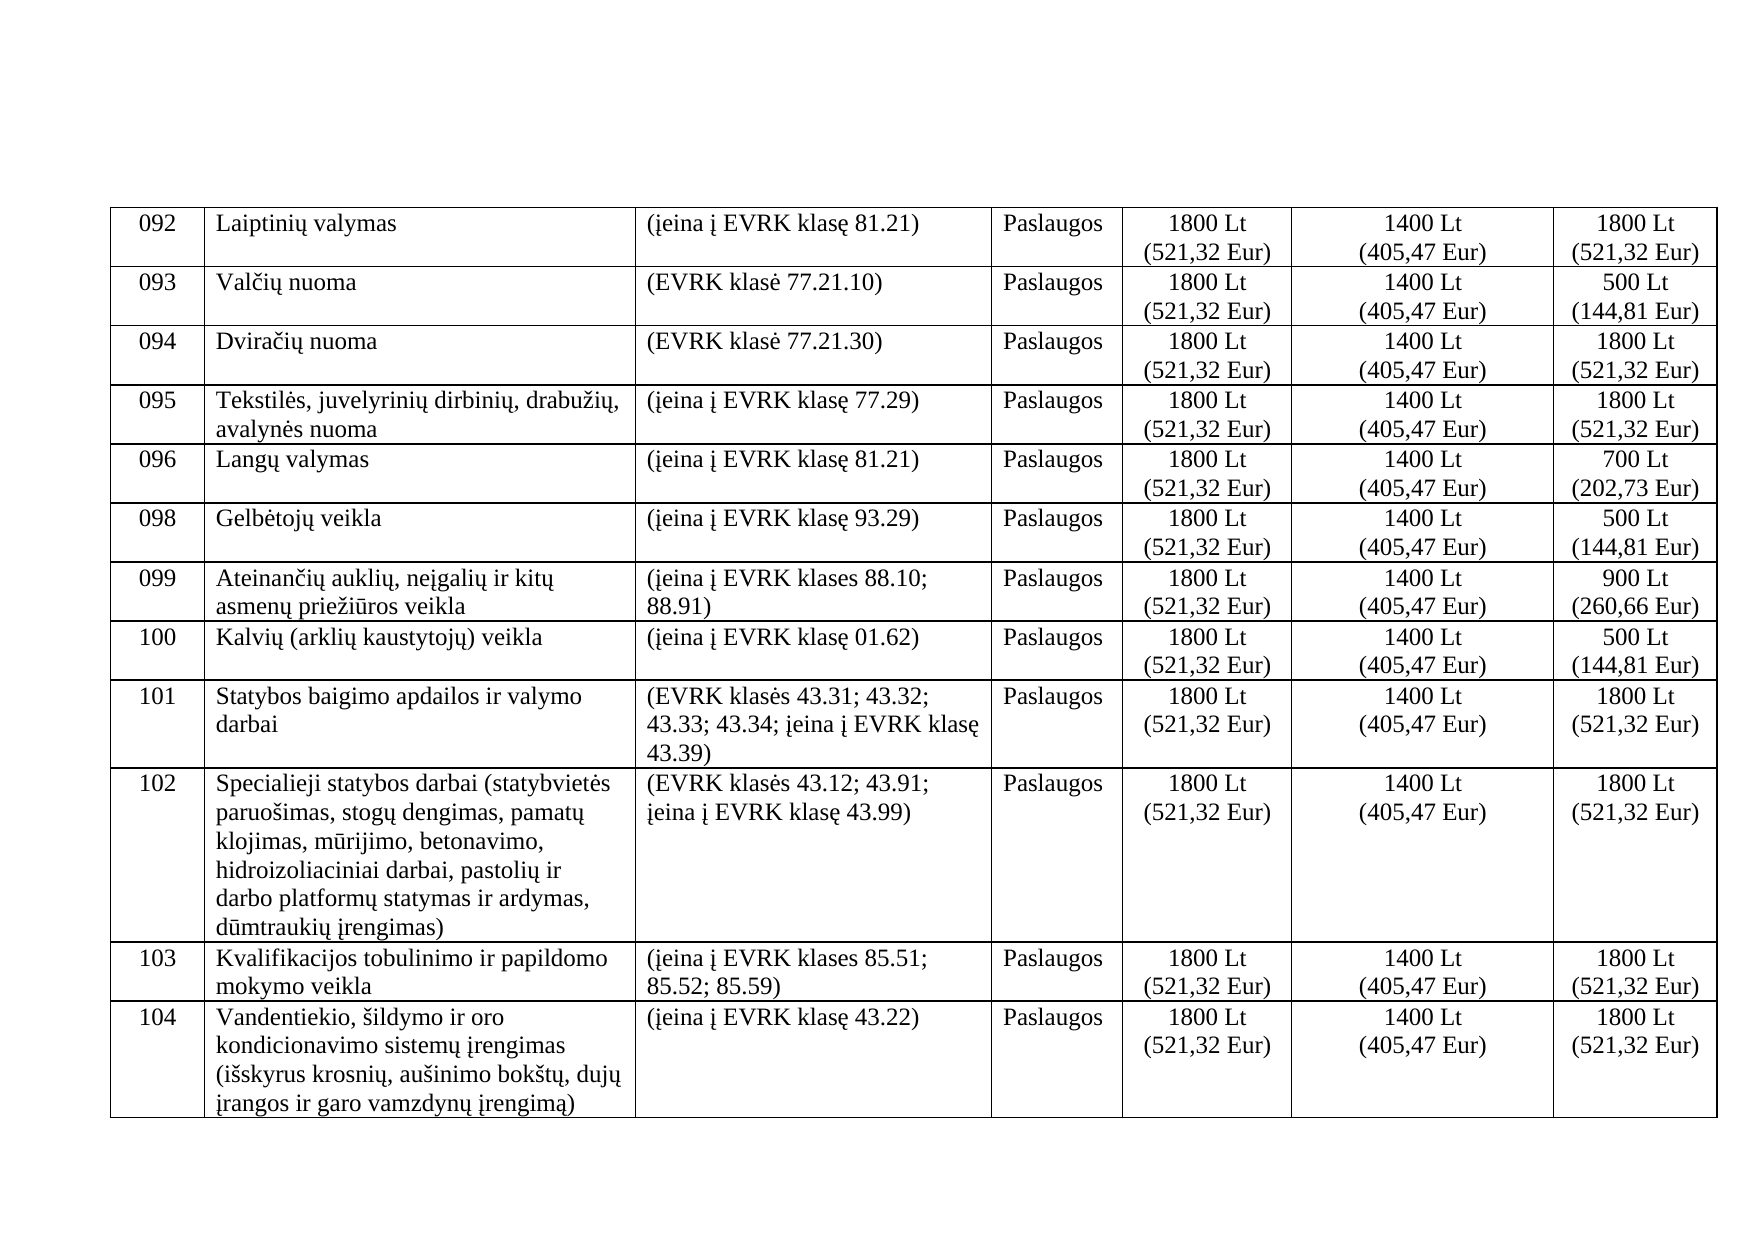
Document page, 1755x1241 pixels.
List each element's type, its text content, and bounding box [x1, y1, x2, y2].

table_cell 1400 Lt (405,47 Eur) [1292, 681, 1553, 767]
table_cell (įeina į EVRK klases 85.51; 85.52; 85.59) [636, 943, 991, 1000]
table_cell 500 Lt (144,81 Eur) [1554, 267, 1716, 325]
table_cell 900 Lt (260,66 Eur) [1554, 563, 1716, 620]
table_cell 1800 Lt (521,32 Eur) [1123, 445, 1291, 502]
table_cell (EVRK klasė 77.21.30) [636, 326, 991, 384]
table_cell Paslaugos [992, 386, 1122, 443]
table_cell Laiptinių valymas [205, 208, 635, 266]
table_cell 1800 Lt (521,32 Eur) [1554, 943, 1716, 1000]
table_cell 101 [111, 681, 204, 767]
table_cell Langų valymas [205, 445, 635, 502]
table_cell 1400 Lt (405,47 Eur) [1292, 563, 1553, 620]
table_cell 1800 Lt (521,32 Eur) [1123, 504, 1291, 561]
table_cell 1800 Lt (521,32 Eur) [1123, 943, 1291, 1000]
table_cell (įeina į EVRK klases 88.10; 88.91) [636, 563, 991, 620]
table_cell (įeina į EVRK klasę 77.29) [636, 386, 991, 443]
table_cell 1800 Lt (521,32 Eur) [1554, 386, 1716, 443]
table_cell Kalvių (arklių kaustytojų) veikla [205, 622, 635, 679]
table_cell (EVRK klasė 77.21.10) [636, 267, 991, 325]
table_cell 1400 Lt (405,47 Eur) [1292, 326, 1553, 384]
table_cell 1800 Lt (521,32 Eur) [1554, 1002, 1716, 1117]
table_cell 1400 Lt (405,47 Eur) [1292, 1002, 1553, 1117]
table_cell Statybos baigimo apdailos ir valymo darbai [205, 681, 635, 767]
table_cell 1800 Lt (521,32 Eur) [1554, 208, 1716, 266]
table_cell 098 [111, 504, 204, 561]
table_cell 1800 Lt (521,32 Eur) [1123, 1002, 1291, 1117]
table_cell 1400 Lt (405,47 Eur) [1292, 622, 1553, 679]
table_cell 092 [111, 208, 204, 266]
table_cell 1800 Lt (521,32 Eur) [1123, 326, 1291, 384]
table_cell Valčių nuoma [205, 267, 635, 325]
table_cell 1400 Lt (405,47 Eur) [1292, 504, 1553, 561]
table_cell 500 Lt (144,81 Eur) [1554, 504, 1716, 561]
table_cell 104 [111, 1002, 204, 1117]
table_cell Paslaugos [992, 326, 1122, 384]
table_cell Paslaugos [992, 563, 1122, 620]
table_cell Paslaugos [992, 681, 1122, 767]
table_cell 1400 Lt (405,47 Eur) [1292, 769, 1553, 941]
table_cell 094 [111, 326, 204, 384]
table_cell Paslaugos [992, 943, 1122, 1000]
table_cell 1400 Lt (405,47 Eur) [1292, 386, 1553, 443]
table_cell 1800 Lt (521,32 Eur) [1123, 681, 1291, 767]
table_cell Paslaugos [992, 622, 1122, 679]
table_cell 1800 Lt (521,32 Eur) [1554, 769, 1716, 941]
table_cell 500 Lt (144,81 Eur) [1554, 622, 1716, 679]
table_cell 1800 Lt (521,32 Eur) [1554, 681, 1716, 767]
table_cell 1800 Lt (521,32 Eur) [1123, 208, 1291, 266]
table_cell (įeina į EVRK klasę 93.29) [636, 504, 991, 561]
table_cell Paslaugos [992, 208, 1122, 266]
table_cell 1400 Lt (405,47 Eur) [1292, 943, 1553, 1000]
table_cell (EVRK klasės 43.31; 43.32; 43.33; 43.34; įeina į EVRK klasę 43.39) [636, 681, 991, 767]
table_cell (įeina į EVRK klasę 81.21) [636, 208, 991, 266]
table_cell 096 [111, 445, 204, 502]
table_cell (įeina į EVRK klasę 81.21) [636, 445, 991, 502]
table_cell 1400 Lt (405,47 Eur) [1292, 267, 1553, 325]
table_cell (EVRK klasės 43.12; 43.91; įeina į EVRK klasę 43.99) [636, 769, 991, 941]
table_cell Paslaugos [992, 769, 1122, 941]
table_cell Vandentiekio, šildymo ir oro kondicionavimo sistemų įrengimas (išskyrus krosnių, aušinimo bokštų, dujų įrangos ir garo vamzdynų įrengimą) [205, 1002, 635, 1117]
table_cell 095 [111, 386, 204, 443]
table_cell (įeina į EVRK klasę 43.22) [636, 1002, 991, 1117]
table_cell Dviračių nuoma [205, 326, 635, 384]
table_cell 103 [111, 943, 204, 1000]
table_cell Gelbėtojų veikla [205, 504, 635, 561]
table_cell (įeina į EVRK klasę 01.62) [636, 622, 991, 679]
table_cell 1400 Lt (405,47 Eur) [1292, 208, 1553, 266]
table_cell 100 [111, 622, 204, 679]
table_cell Specialieji statybos darbai (statybvietės paruošimas, stogų dengimas, pamatų klojimas, mūrijimo, betonavimo, hidroizoliaciniai darbai, pastolių ir darbo platformų statymas ir ardymas, dūmtraukių įrengimas) [205, 769, 635, 941]
table_cell 1800 Lt (521,32 Eur) [1123, 563, 1291, 620]
table_cell Paslaugos [992, 504, 1122, 561]
table_cell 1800 Lt (521,32 Eur) [1123, 386, 1291, 443]
table_cell Ateinančių auklių, neįgalių ir kitų asmenų priežiūros veikla [205, 563, 635, 620]
table_cell 1400 Lt (405,47 Eur) [1292, 445, 1553, 502]
table_cell 1800 Lt (521,32 Eur) [1123, 769, 1291, 941]
table_cell Paslaugos [992, 267, 1122, 325]
table_cell 1800 Lt (521,32 Eur) [1123, 267, 1291, 325]
table_cell 093 [111, 267, 204, 325]
table_cell 099 [111, 563, 204, 620]
table_cell Tekstilės, juvelyrinių dirbinių, drabužių, avalynės nuoma [205, 386, 635, 443]
table_cell Paslaugos [992, 1002, 1122, 1117]
table_cell 1800 Lt (521,32 Eur) [1554, 326, 1716, 384]
table_cell 102 [111, 769, 204, 941]
table_cell Kvalifikacijos tobulinimo ir papildomo mokymo veikla [205, 943, 635, 1000]
table_cell 1800 Lt (521,32 Eur) [1123, 622, 1291, 679]
table_cell 700 Lt (202,73 Eur) [1554, 445, 1716, 502]
table_cell Paslaugos [992, 445, 1122, 502]
